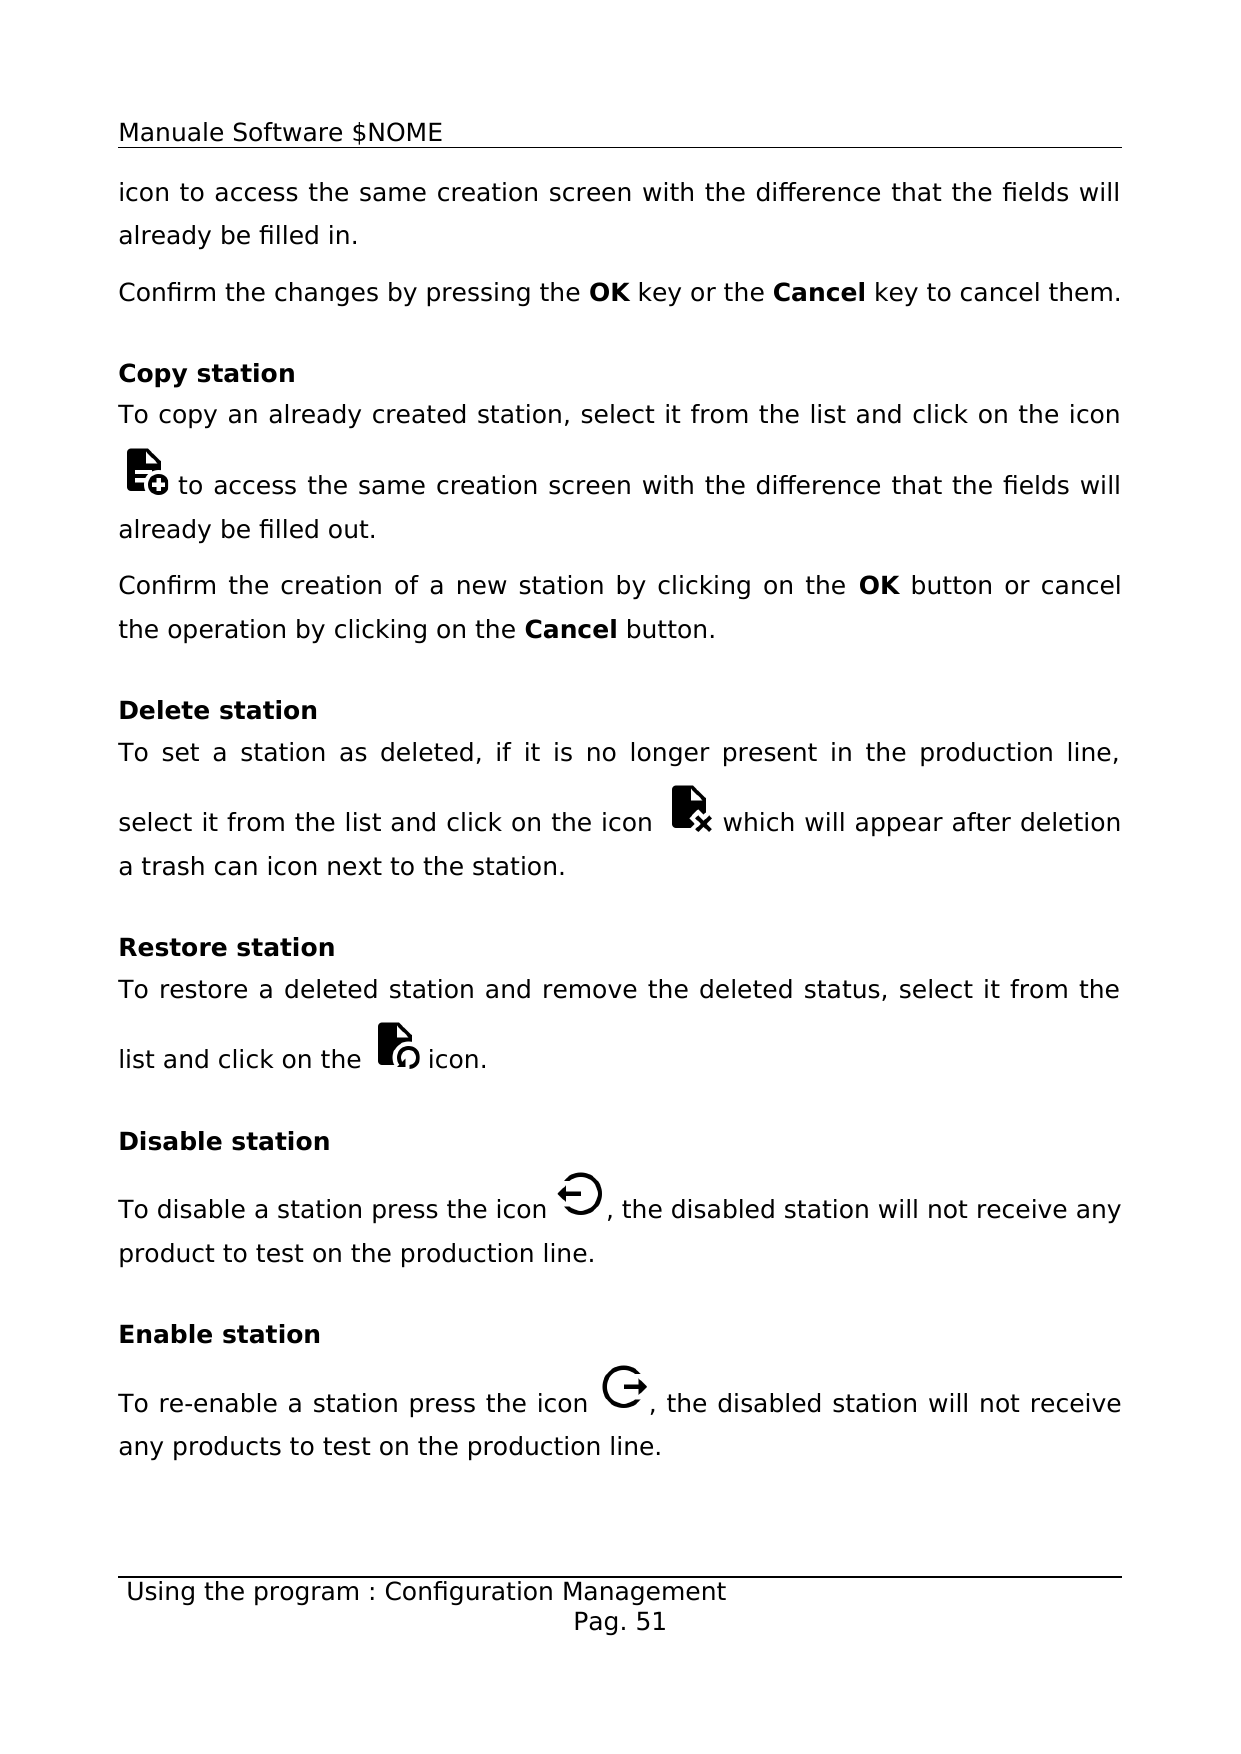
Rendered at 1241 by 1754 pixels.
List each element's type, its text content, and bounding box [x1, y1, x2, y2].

picture [555, 1168, 606, 1219]
subtitle Restore station [118, 933, 1122, 963]
text icon to access the same creation screen with the difference that the fields will already be filled in. [118, 178, 1122, 251]
text To set a station as deleted, if it is no longer present in the production line, select it from the list and click on the icon which will appear after deletion a trash can icon next to the station. [118, 738, 1122, 881]
subtitle Copy station [118, 359, 1122, 388]
text To re-enable a station press the icon , the disabled station will not receive any products to test on the production line. [118, 1362, 1122, 1462]
subtitle Enable station [118, 1320, 1122, 1349]
text Confirm the creation of a new station by clicking on the OK button or cancel the operation by clicking on the Cancel button. [118, 571, 1122, 644]
picture [118, 444, 169, 495]
picture [663, 781, 714, 832]
text To restore a deleted station and remove the deleted status, select it from the list and click on the icon. [118, 975, 1122, 1075]
subtitle Delete station [118, 696, 1122, 725]
text Confirm the changes by pressing the OK key or the Cancel key to cancel them. [118, 278, 1122, 307]
text To disable a station press the icon , the disabled station will not receive any product to test on the production line. [118, 1168, 1122, 1268]
picture [598, 1362, 649, 1412]
picture [369, 1018, 420, 1069]
text To copy an already created station, select it from the list and click on the icon to access the same creation screen with the difference that the fields will already be filled out. [118, 401, 1122, 544]
subtitle Disable station [118, 1127, 1122, 1156]
